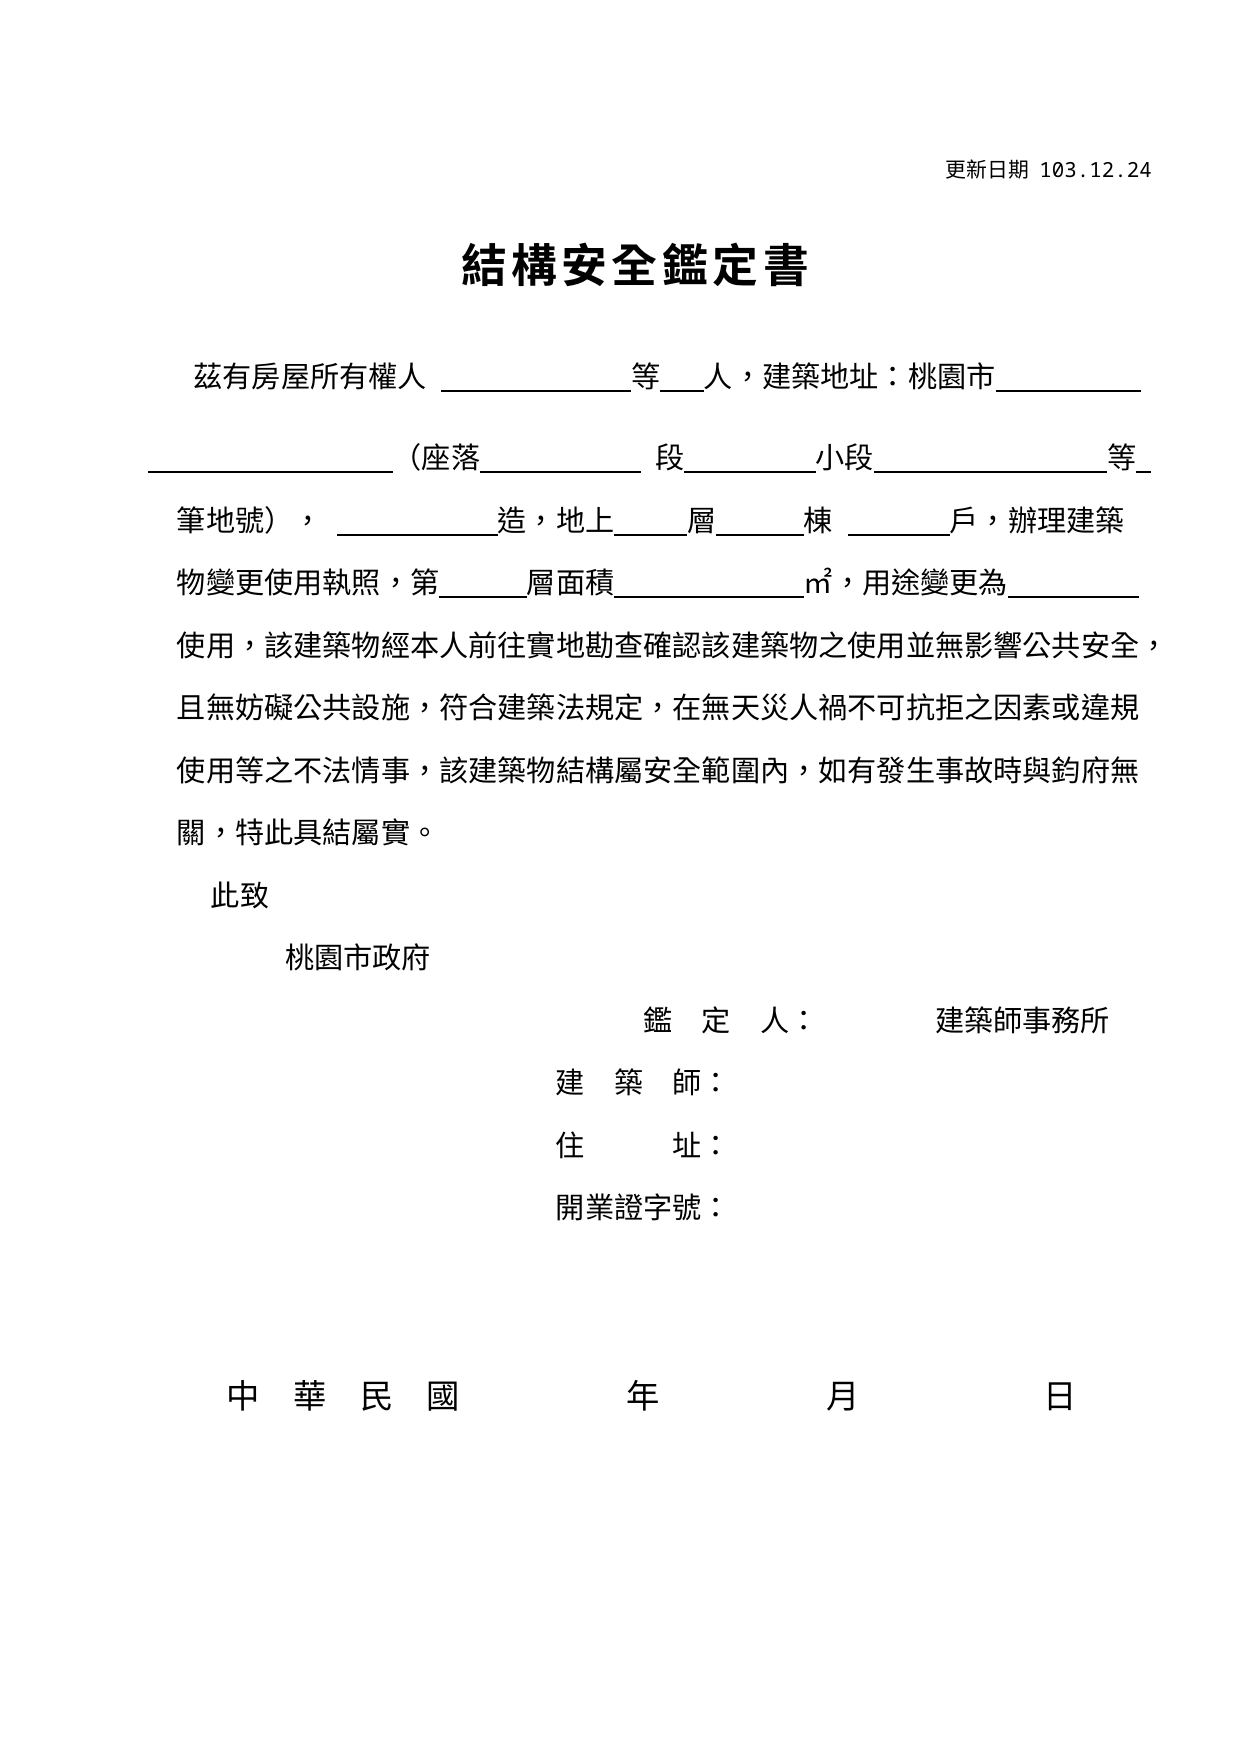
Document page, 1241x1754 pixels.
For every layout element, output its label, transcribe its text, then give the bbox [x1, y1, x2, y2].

text 鑑 定 人： 建築師事務所 [118, 977, 1152, 1039]
text 建 築 師： [118, 1039, 1152, 1102]
text 桃園市政府 [118, 914, 1152, 977]
text 茲有房屋所有權人 等 人，建築地址：桃園市 [147, 333, 1152, 396]
text 中 華 民 國 年 月 日 [118, 1352, 1152, 1414]
text 更新日期 103.12.24 [118, 127, 1152, 189]
text 此致 [118, 852, 1152, 914]
text 住 址： [118, 1102, 1152, 1164]
text 結構安全鑑定書 [118, 189, 1152, 314]
text （座落 段 小段 等 筆地號）， 造，地上 層 棟 戶，辦理建築物變更使用執照，第 層面積 ㎡，用途變更為 使用，該建築物經本人前往實地勘查確認該建築物之使用並無影響公共安全，且無妨礙公共設施，符合建築法規定，在無天災人禍不可抗拒之因素或違規使用等之不法情事，該建築物結構屬安全範圍內，如有發生事故時與鈞府無關，特此具結屬實。 [147, 414, 1152, 852]
text 開業證字號： [118, 1164, 1152, 1227]
